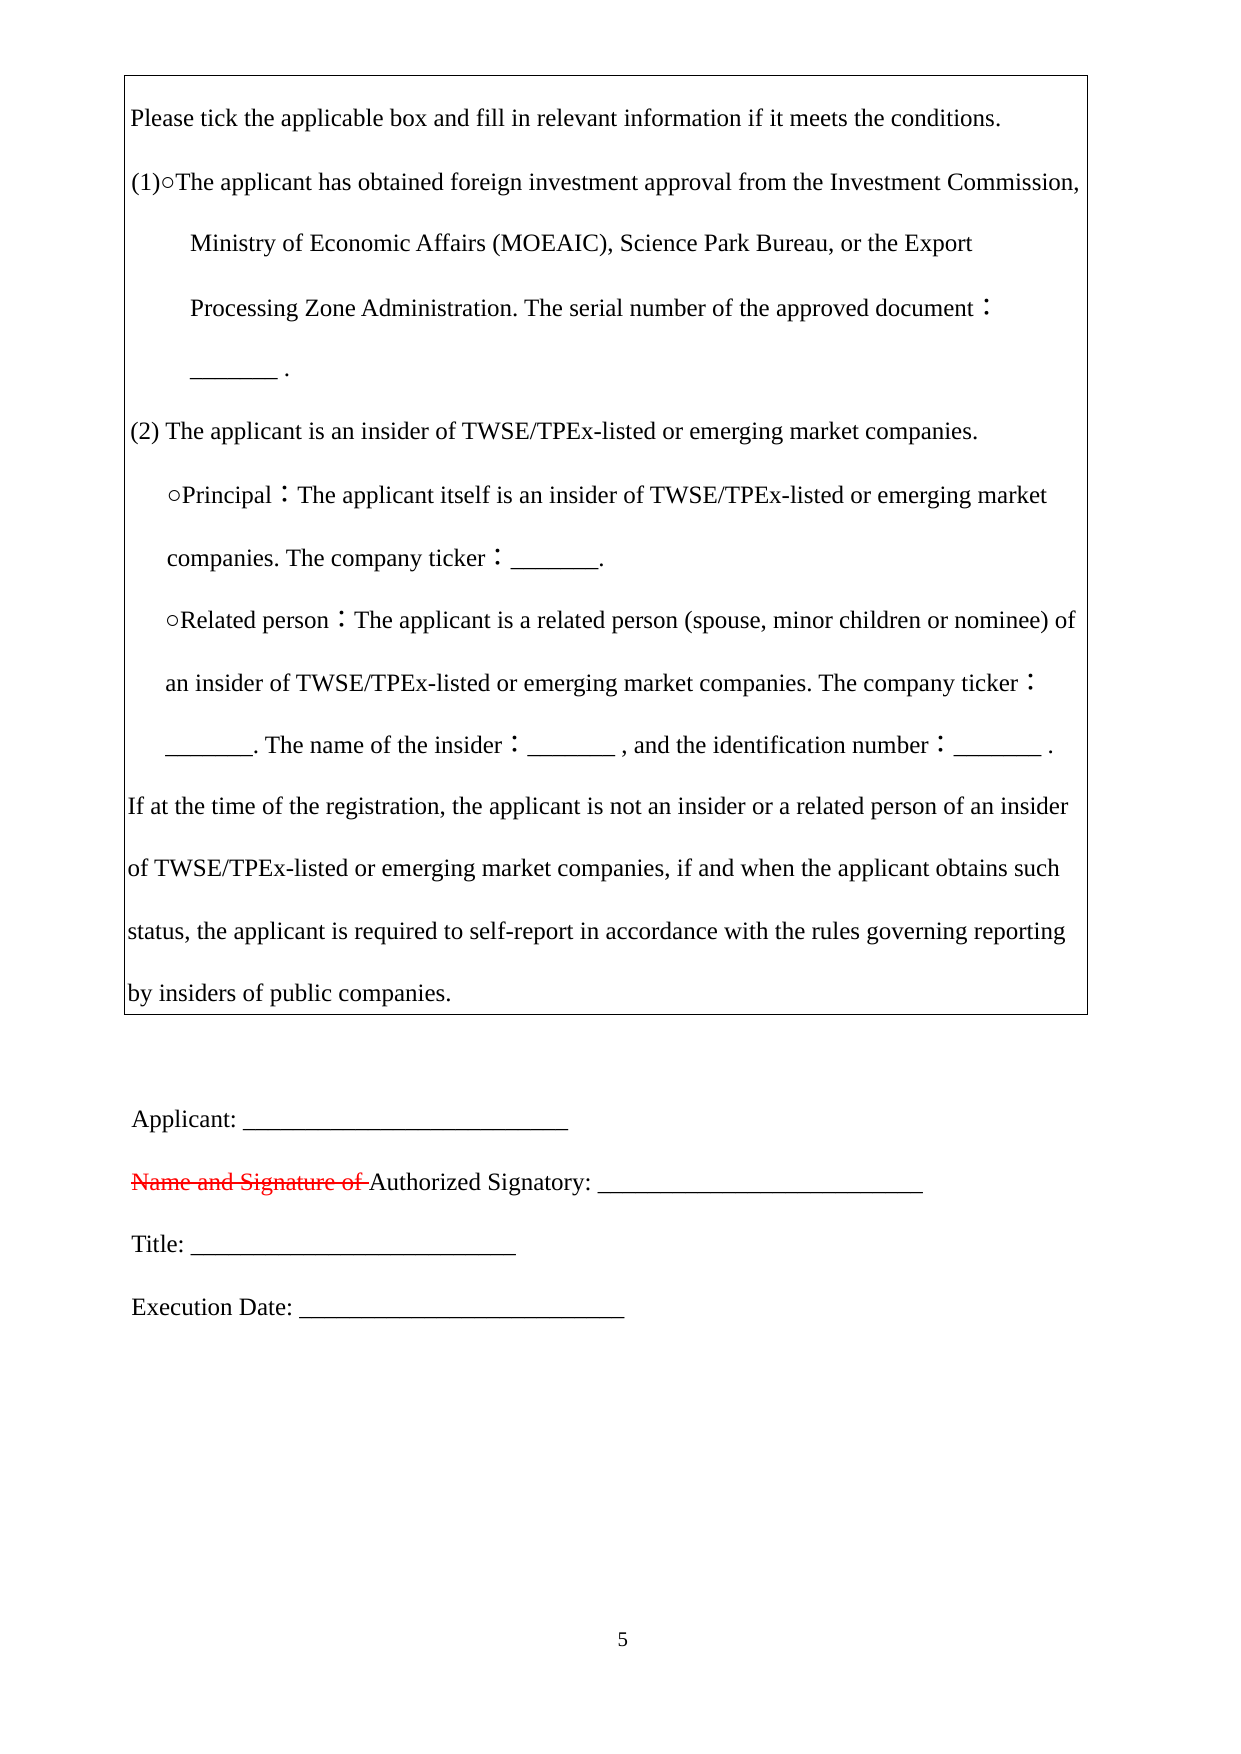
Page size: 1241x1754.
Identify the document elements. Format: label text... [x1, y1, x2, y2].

table_cell Please tick the applicable box and fill in relevant information if it meets the conditions. (1)○The applicant has obtained foreign investment approval from the Investment Commission, Ministry of Economic Affairs (MOEAIC), Science Park Bureau, or the Export Processing Zone Administration. The serial number of the approved document：_______ . (2) The applicant is an insider of TWSE/TPEx-listed or emerging market companies. ○Principal：The applicant itself is an insider of TWSE/TPEx-listed or emerging market companies. The company ticker：_______. ○Related person：The applicant is a related person (spouse, minor children or nominee) of an insider of TWSE/TPEx-listed or emerging market companies. The company ticker：_______. The name of the insider：_______ , and the identification number：_______ . If at the time of the registration, the applicant is not an insider or a related person of an insider of TWSE/TPEx-listed or emerging market companies, if and when the applicant obtains such status, the applicant is required to self-report in accordance with the rules governing reporting by insiders of public companies. [125, 76, 1087, 1013]
text Execution Date: __________________________ [131, 1264, 1106, 1327]
text Name and Signature of Authorized Signatory: __________________________ [131, 1139, 1106, 1202]
text Applicant: __________________________ [131, 1077, 1106, 1139]
text Title: __________________________ [131, 1202, 1106, 1264]
